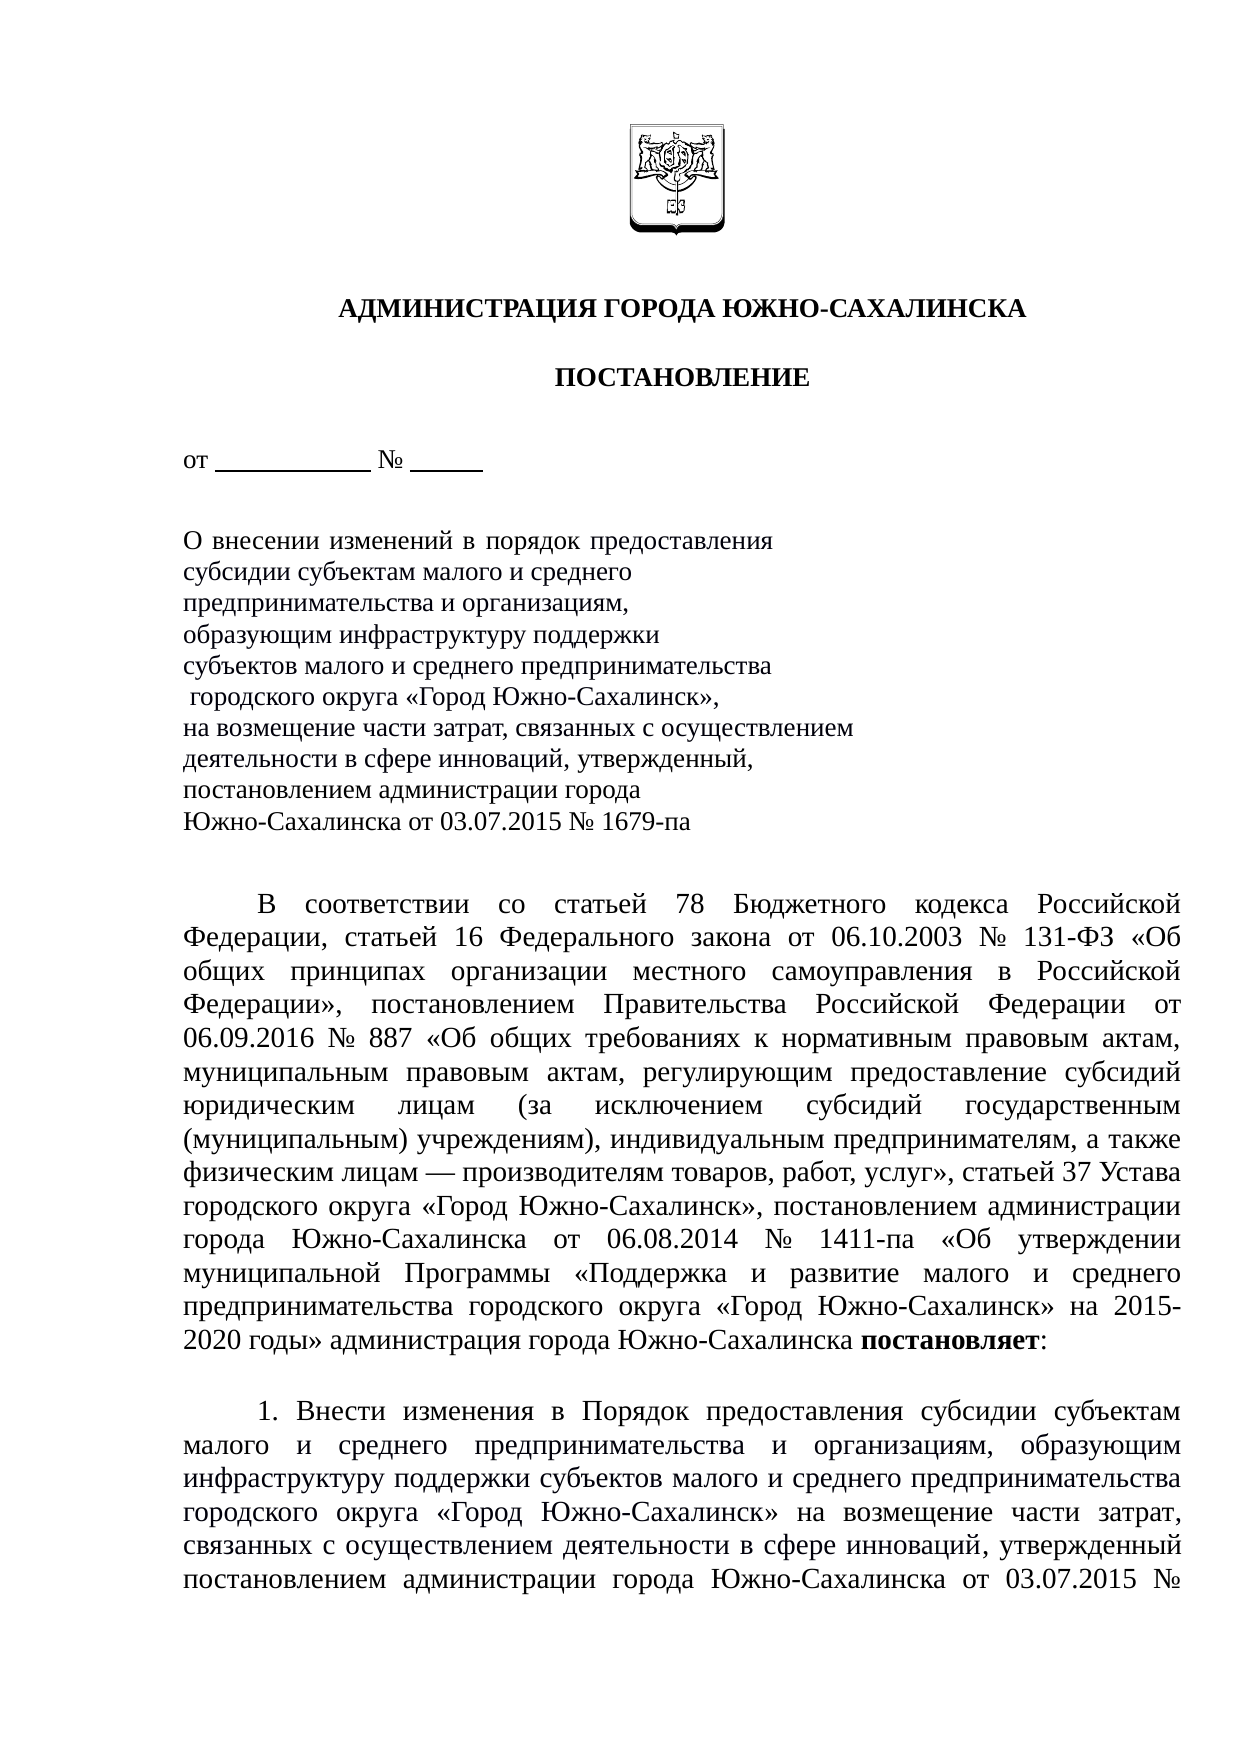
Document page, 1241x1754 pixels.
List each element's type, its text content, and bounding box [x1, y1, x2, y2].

table_header АДМИНИСТРАЦИЯ ГОРОДА ЮЖНО-САХАЛИНСКА ПОСТАНОВЛЕНИЕ от № О внесении изменений в порядок предоставления субсидии субъектам малого и среднего предпринимательства и организациям, образующим инфраструктуру поддержки субъектов малого и среднего предпринимательства городского округа «Город Южно-Сахалинск», на возмещение части затрат, связанных с осуществлением деятельности в сфере инноваций, утвержденный, постановлением администрации города Южно-Сахалинска от 03.07.2015 № 1679-па В соответствии со статьей 78 Бюджетного кодекса Российской Федерации, статьей 16 Федерального закона от 06.10.2003 № 131-ФЗ «Об общих принципах организации местного самоуправления в Российской Федерации», постановлением Правительства Российской Федерации от 06.09.2016 № 887 «Об общих требованиях к нормативным правовым актам, муниципальным правовым актам, регулирующим предоставление субсидий юридическим лицам (за исключением субсидий государственным (муниципальным) учреждениям), индивидуальным предпринимателям, а также физическим лицам — производителям товаров, работ, услуг», статьей 37 Устава городского округа «Город Южно-Сахалинск», постановлением администрации города Южно-Сахалинска от 06.08.2014 № 1411-па «Об утверждении муниципальной Программы «Поддержка и развитие малого и среднего предпринимательства городского округа «Город Южно-Сахалинск» на 2015-2020 годы» администрация города Южно-Сахалинска постановляет: 1. Внести изменения в Порядок предоставления субсидии субъектам малого и среднего предпринимательства и организациям, образующим инфраструктуру поддержки субъектов малого и среднего предпринимательства городского округа «Город Южно-Сахалинск» на возмещение части затрат, связанных с осуществлением деятельности в сфере инноваций, утвержденный постановлением администрации города Южно-Сахалинска от 03.07.2015 № [177, 253, 1188, 1606]
table_header УТВЕРЖДЕН постановлением администр [1188, 253, 1193, 1606]
